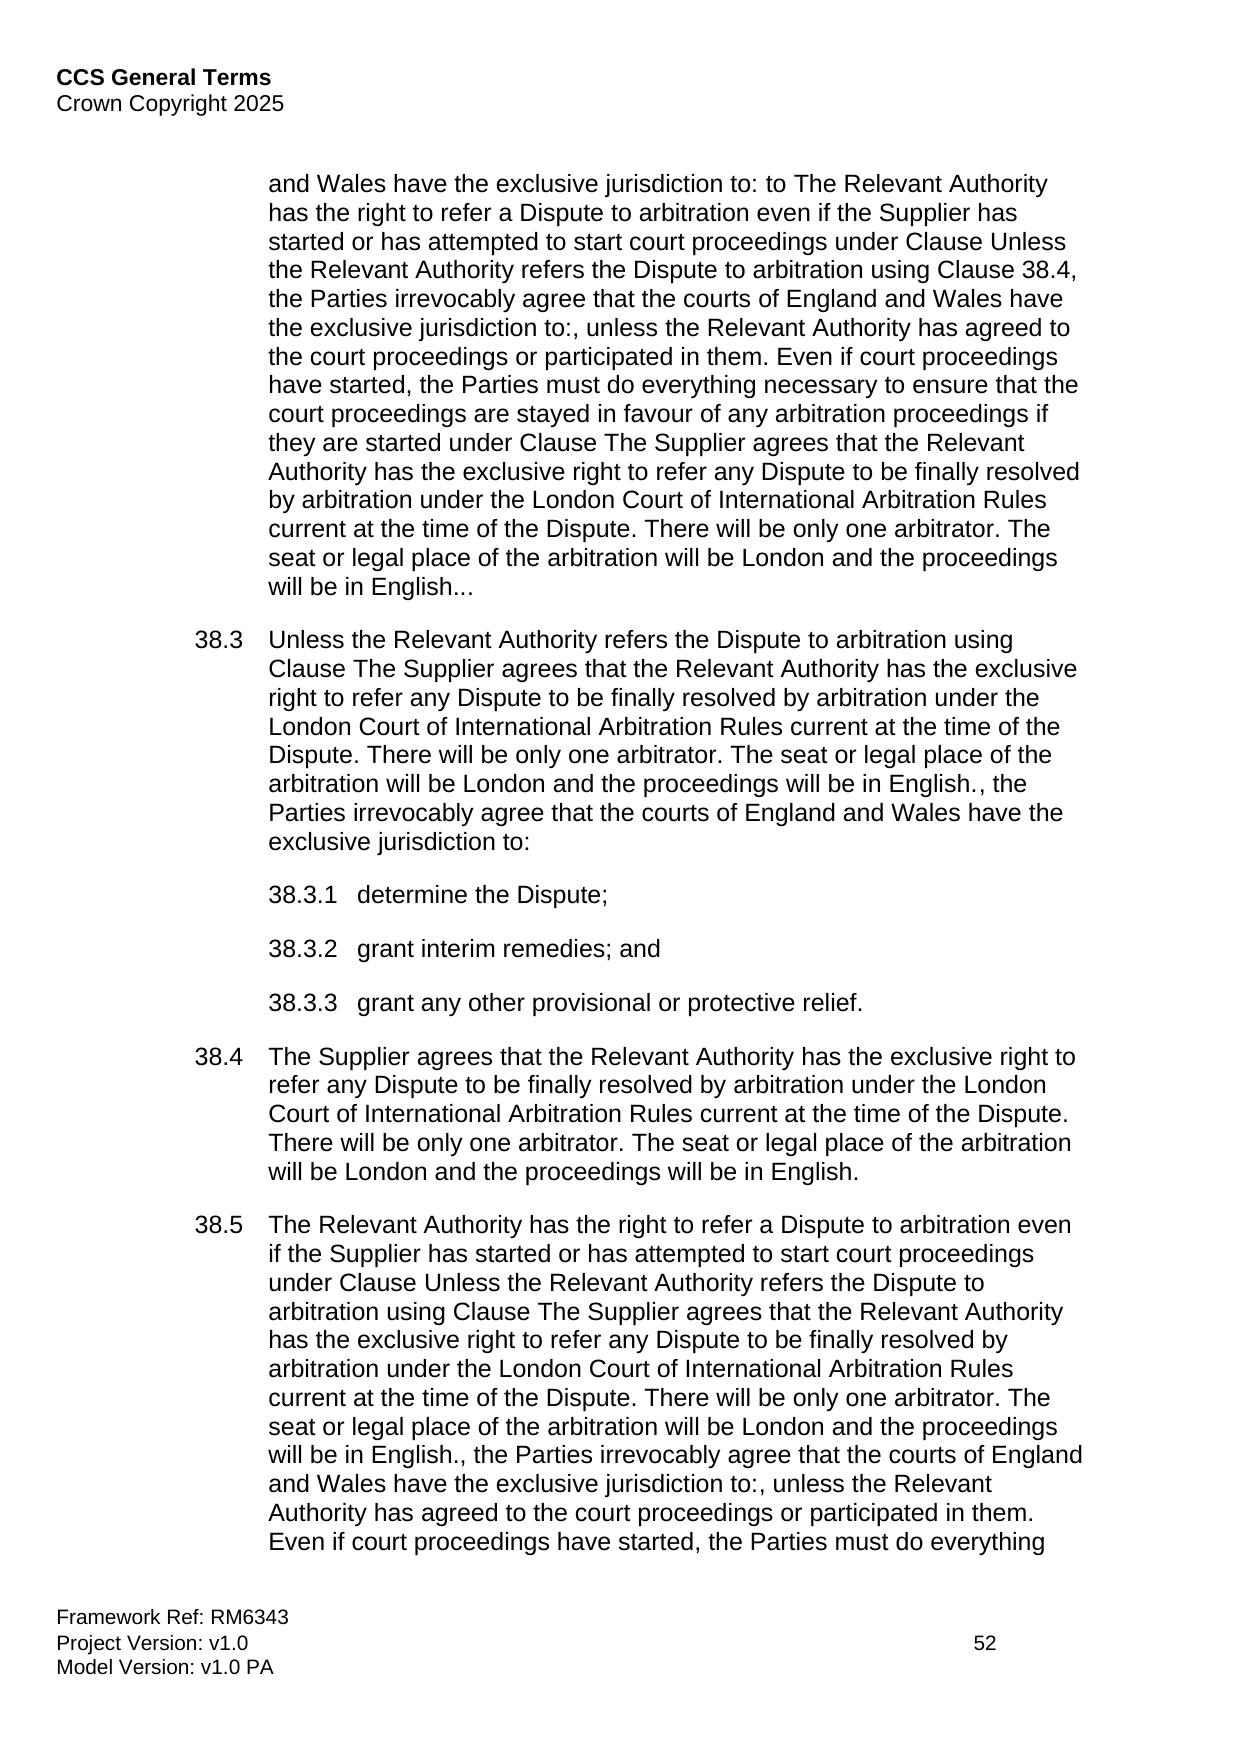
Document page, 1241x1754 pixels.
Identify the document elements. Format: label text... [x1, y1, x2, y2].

list The Supplier agrees that the Relevant Authority has the exclusive right to refer any Dispute to be finally resolved by arbitration under the London Court of International Arbitration Rules current at the time of the Dispute. There will be only one arbitrator. The seat or legal place of the arbitration will be London and the proceedings will be in English. [194, 1042, 1090, 1186]
list grant interim remedies; and [268, 934, 1090, 963]
list The Relevant Authority has the right to refer a Dispute to arbitration even if the Supplier has started or has attempted to start court proceedings under Clause 38.3, unless the Relevant Authority has agreed to the court proceedings or participated in them. Even if court proceedings have started, the Parties must do everything necessary to ensure that the court proceedings are stayed in favour of any arbitration proceedings if they are started under Clause 38.4. [194, 1211, 1090, 1556]
list grant any other provisional or protective relief. [268, 988, 1090, 1017]
list Unless the Relevant Authority refers the Dispute to arbitration using Clause 38.4, the Parties irrevocably agree that the courts of England and Wales have the exclusive jurisdiction to: [194, 626, 1090, 856]
list determine the Dispute; [268, 881, 1090, 909]
list If the Dispute is not resolved at that meeting, the Parties can attempt to settle it by mediation using the Centre for Effective Dispute Resolution (CEDR) Model Mediation Procedure current at the time of the Dispute. If the Parties cannot agree on a mediator, the mediator will be nominated by CEDR. If either Party does not wish to use, or continue to use mediation, or mediation does not resolve the Dispute, the Dispute must be resolved using Clauses 38.3 to 38.5. [194, 169, 1090, 601]
